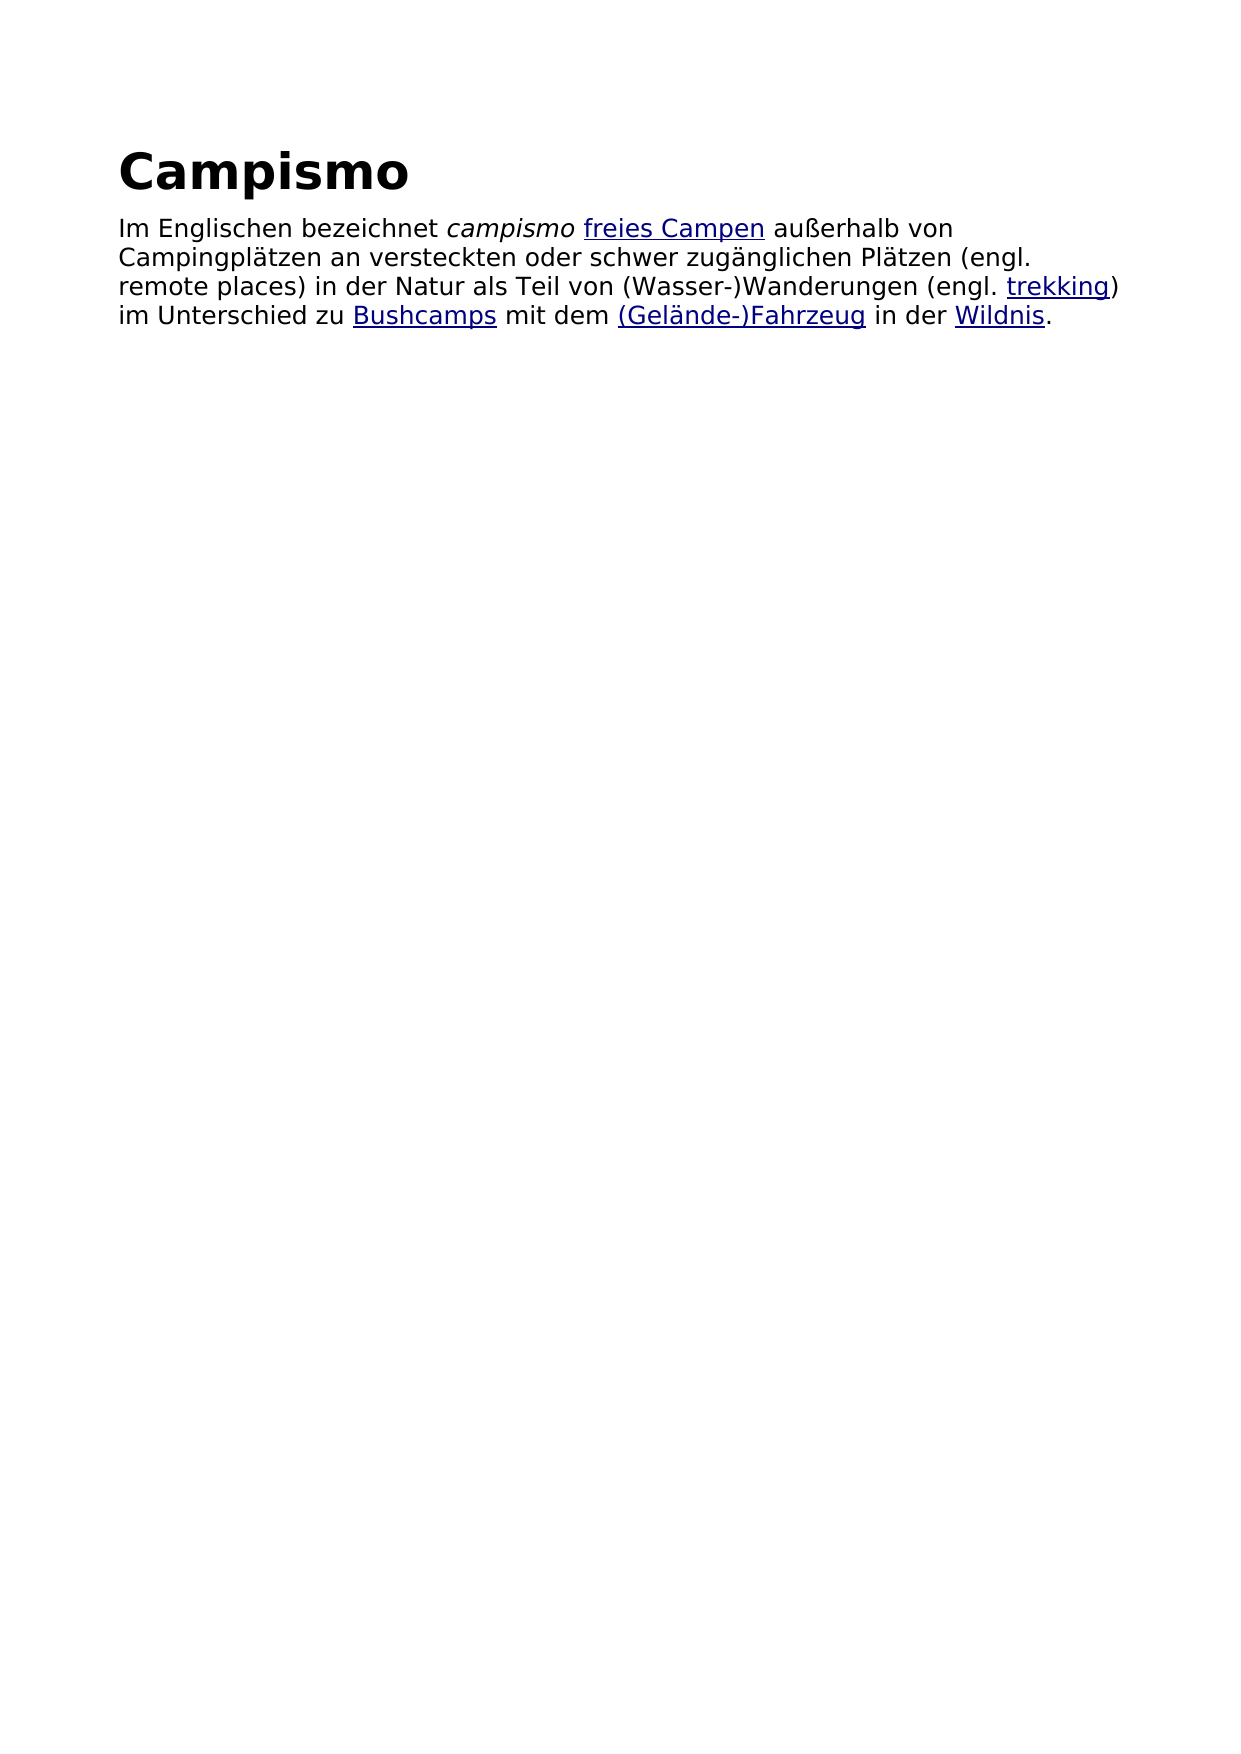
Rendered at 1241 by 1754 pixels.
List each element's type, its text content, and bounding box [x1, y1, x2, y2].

text Im Englischen bezeichnet campismo freies Campen außerhalb von Campingplätzen an versteckten oder schwer zugänglichen Plätzen (engl. remote places) in der Natur als Teil von (Wasser-)Wanderungen (engl. trekking) im Unterschied zu Bushcamps mit dem (Gelände-)Fahrzeug in der Wildnis. [118, 214, 1122, 331]
subtitle Campismo [118, 143, 1122, 201]
